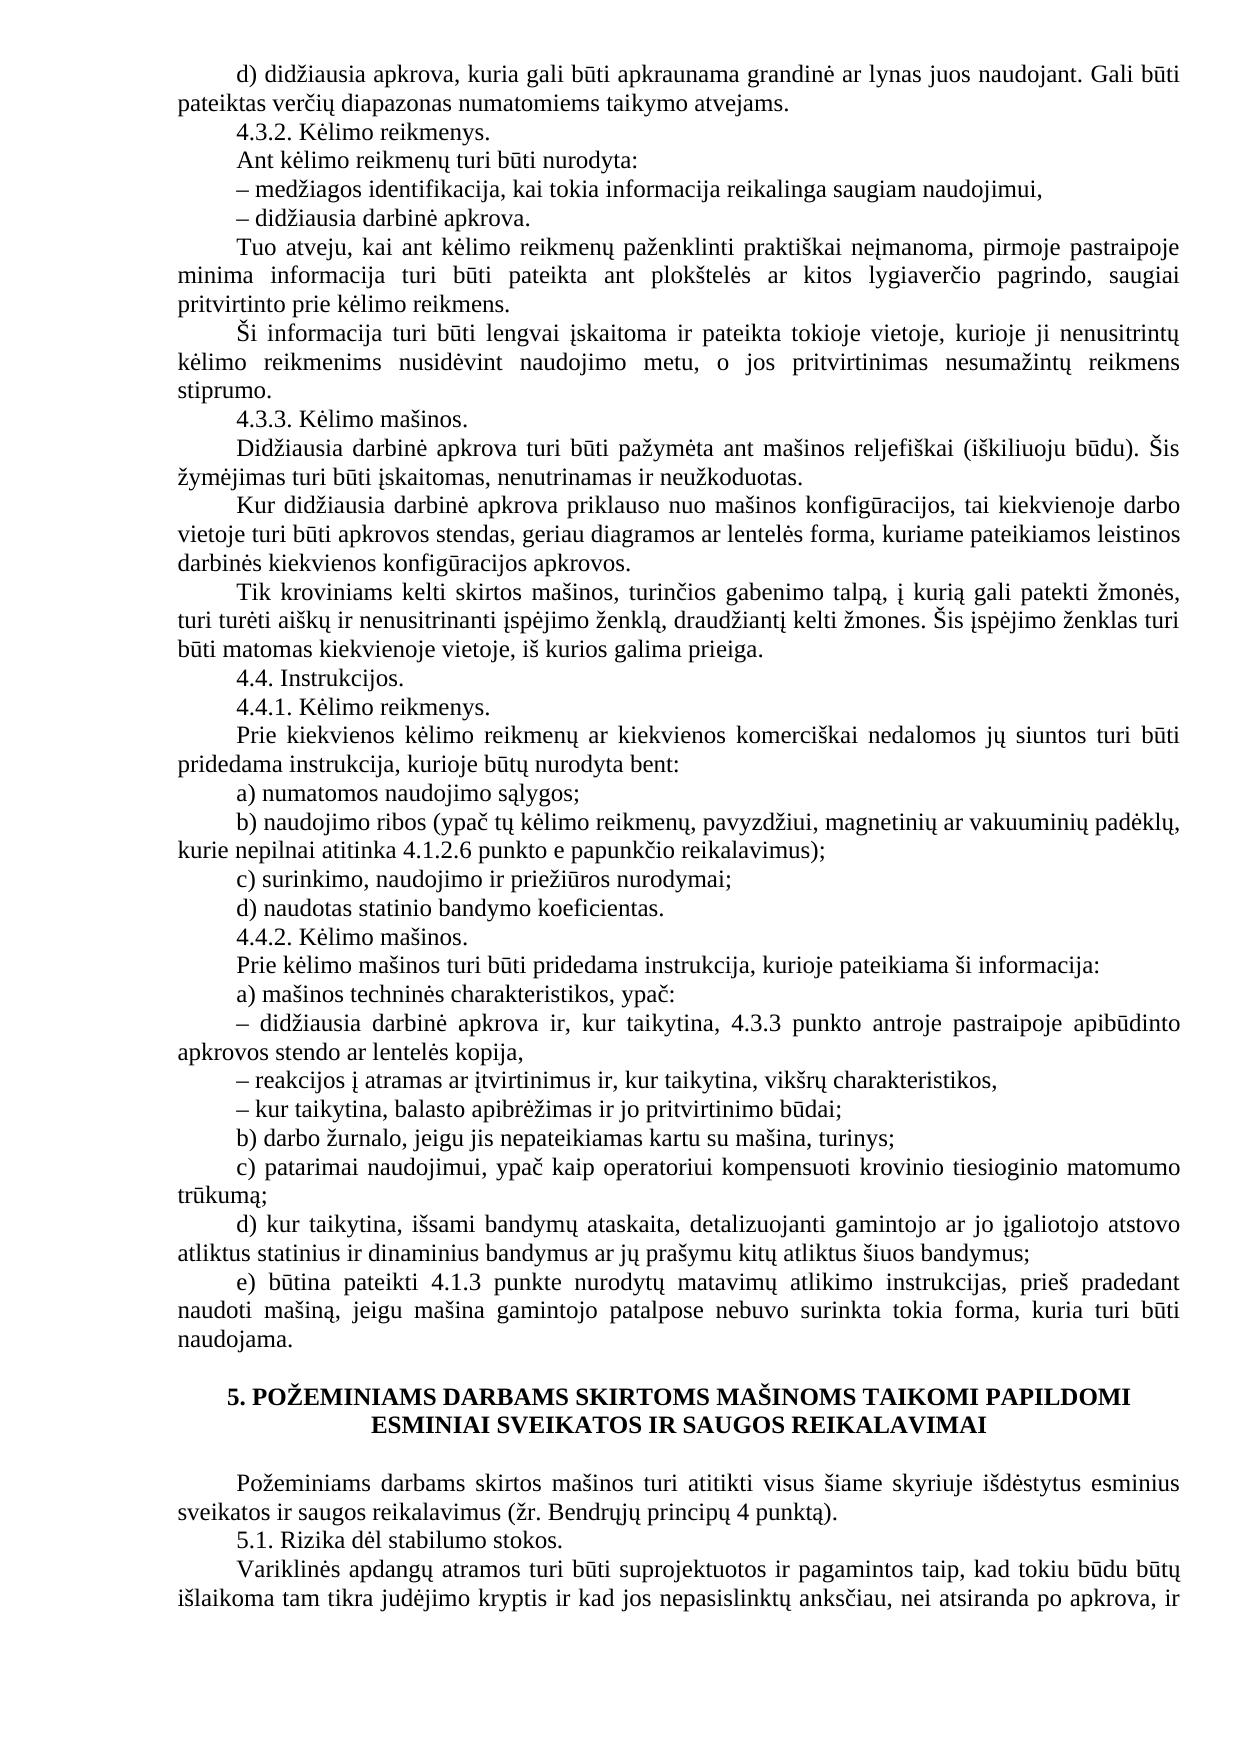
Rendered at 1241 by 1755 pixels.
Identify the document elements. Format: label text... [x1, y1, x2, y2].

text 4.3.2. Kėlimo reikmenys. [177, 117, 1181, 145]
text a) numatomos naudojimo sąlygos; [177, 778, 1181, 807]
text – didžiausia darbinė apkrova ir, kur taikytina, 4.3.3 punkto antroje pastraipoje apibūdinto apkrovos stendo ar lentelės kopija, [177, 1008, 1181, 1065]
text Variklinės apdangų atramos turi būti suprojektuotos ir pagamintos taip, kad tokiu būdu būtų išlaikoma tam tikra judėjimo kryptis ir kad jos nepasislinktų anksčiau, nei atsiranda po apkrova, ir [177, 1554, 1181, 1612]
text c) surinkimo, naudojimo ir priežiūros nurodymai; [177, 864, 1181, 893]
text Ši informacija turi būti lengvai įskaitoma ir pateikta tokioje vietoje, kurioje ji nenusitrintų kėlimo reikmenims nusidėvint naudojimo metu, o jos pritvirtinimas nesumažintų reikmens stiprumo. [177, 318, 1181, 404]
text Prie kėlimo mašinos turi būti pridedama instrukcija, kurioje pateikiama ši informacija: [177, 950, 1181, 979]
text 4.4.1. Kėlimo reikmenys. [177, 692, 1181, 720]
text Ant kėlimo reikmenų turi būti nurodyta: [177, 145, 1181, 174]
text 5.1. Rizika dėl stabilumo stokos. [177, 1525, 1181, 1554]
text Tuo atveju, kai ant kėlimo reikmenų paženklinti praktiškai neįmanoma, pirmoje pastraipoje minima informacija turi būti pateikta ant plokštelės ar kitos lygiaverčio pagrindo, saugiai pritvirtinto prie kėlimo reikmens. [177, 232, 1181, 318]
text a) mašinos techninės charakteristikos, ypač: [177, 979, 1181, 1008]
text d) kur taikytina, išsami bandymų ataskaita, detalizuojanti gamintojo ar jo įgaliotojo atstovo atliktus statinius ir dinaminius bandymus ar jų prašymu kitų atliktus šiuos bandymus; [177, 1209, 1181, 1267]
text Kur didžiausia darbinė apkrova priklauso nuo mašinos konfigūracijos, tai kiekvienoje darbo vietoje turi būti apkrovos stendas, geriau diagramos ar lentelės forma, kuriame pateikiamos leistinos darbinės kiekvienos konfigūracijos apkrovos. [177, 490, 1181, 577]
text 4.4.2. Kėlimo mašinos. [177, 922, 1181, 950]
text 4.3.3. Kėlimo mašinos. [177, 404, 1181, 433]
text d) naudotas statinio bandymo koeficientas. [177, 893, 1181, 922]
text b) naudojimo ribos (ypač tų kėlimo reikmenų, pavyzdžiui, magnetinių ar vakuuminių padėklų, kurie nepilnai atitinka 4.1.2.6 punkto e papunkčio reikalavimus); [177, 807, 1181, 864]
text Didžiausia darbinė apkrova turi būti pažymėta ant mašinos reljefiškai (iškiliuoju būdu). Šis žymėjimas turi būti įskaitomas, nenutrinamas ir neužkoduotas. [177, 433, 1181, 490]
text d) didžiausia apkrova, kuria gali būti apkraunama grandinė ar lynas juos naudojant. Gali būti pateiktas verčių diapazonas numatomiems taikymo atvejams. [177, 59, 1181, 117]
text – reakcijos į atramas ar įtvirtinimus ir, kur taikytina, vikšrų charakteristikos, [177, 1065, 1181, 1094]
text – kur taikytina, balasto apibrėžimas ir jo pritvirtinimo būdai; [177, 1094, 1181, 1123]
text 5. POŽEMINIAMS DARBAMS SKIRTOMS MAŠINOMS TAIKOMI PAPILDOMI ESMINIAI SVEIKATOS IR SAUGOS REIKALAVIMAI [177, 1382, 1181, 1439]
text – didžiausia darbinė apkrova. [177, 203, 1181, 232]
text 4.4. Instrukcijos. [177, 663, 1181, 692]
text Prie kiekvienos kėlimo reikmenų ar kiekvienos komerciškai nedalomos jų siuntos turi būti pridedama instrukcija, kurioje būtų nurodyta bent: [177, 720, 1181, 778]
text Tik kroviniams kelti skirtos mašinos, turinčios gabenimo talpą, į kurią gali patekti žmonės, turi turėti aiškų ir nenusitrinanti įspėjimo ženklą, draudžiantį kelti žmones. Šis įspėjimo ženklas turi būti matomas kiekvienoje vietoje, iš kurios galima prieiga. [177, 577, 1181, 663]
text b) darbo žurnalo, jeigu jis nepateikiamas kartu su mašina, turinys; [177, 1123, 1181, 1152]
text c) patarimai naudojimui, ypač kaip operatoriui kompensuoti krovinio tiesioginio matomumo trūkumą; [177, 1152, 1181, 1209]
text e) būtina pateikti 4.1.3 punkte nurodytų matavimų atlikimo instrukcijas, prieš pradedant naudoti mašiną, jeigu mašina gamintojo patalpose nebuvo surinkta tokia forma, kuria turi būti naudojama. [177, 1267, 1181, 1353]
text – medžiagos identifikacija, kai tokia informacija reikalinga saugiam naudojimui, [177, 174, 1181, 203]
text Požeminiams darbams skirtos mašinos turi atitikti visus šiame skyriuje išdėstytus esminius sveikatos ir saugos reikalavimus (žr. Bendrųjų principų 4 punktą). [177, 1468, 1181, 1525]
